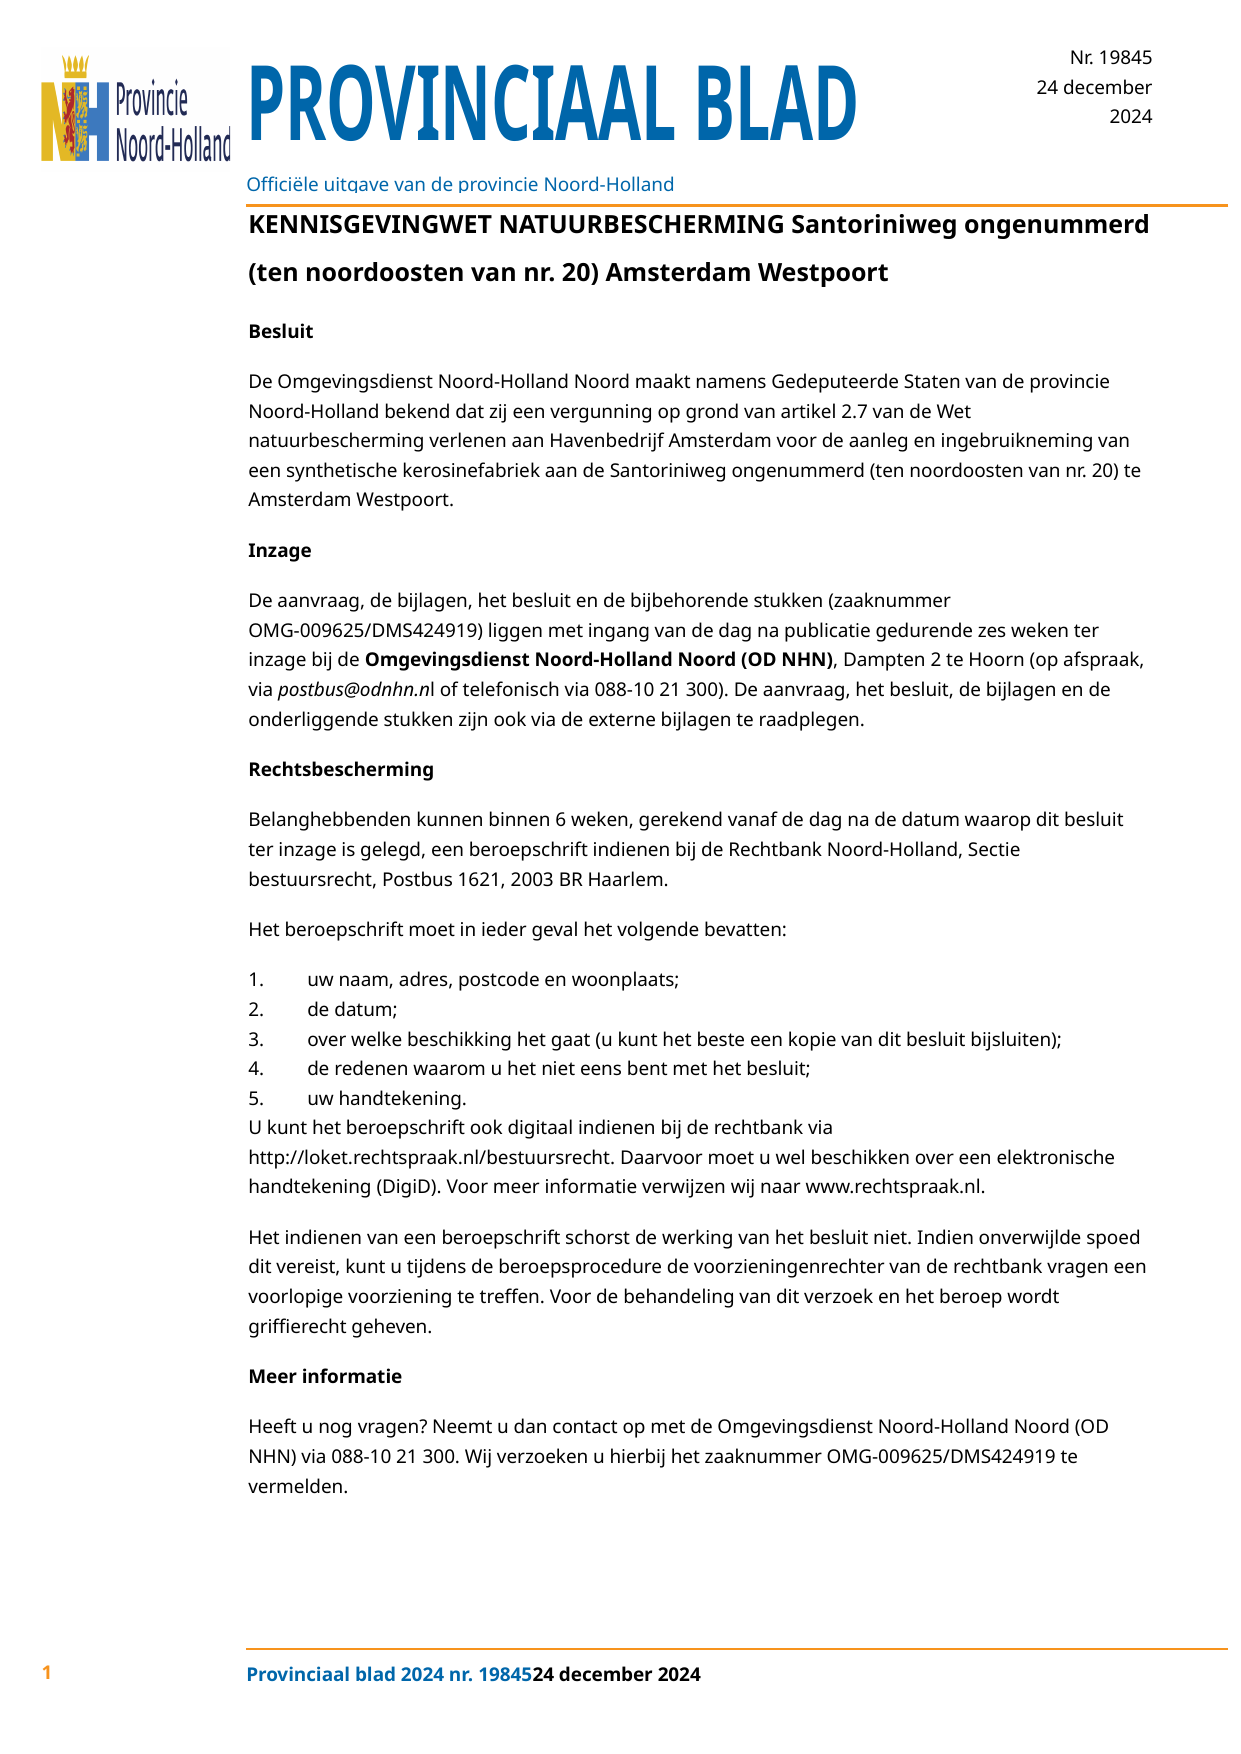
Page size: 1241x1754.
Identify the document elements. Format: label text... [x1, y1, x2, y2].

text De aanvraag, de bijlagen, het besluit en de bijbehorende stukken (zaaknummer OMG-009625/DMS424919) liggen met ingang van de dag na publicatie gedurende zes weken ter inzage bij de Omgevingsdienst Noord-Holland Noord (OD NHN), Dampten 2 te Hoorn (op afspraak, via postbus@odnhn.nl of telefonisch via 088-10 21 300). De aanvraag, het besluit, de bijlagen en de onderliggende stukken zijn ook via de externe bijlagen te raadplegen. [248, 587, 1152, 732]
text Inzage [248, 537, 1152, 563]
text Meer informatie [248, 1363, 1152, 1389]
list uw naam, adres, postcode en woonplaats; [248, 967, 1152, 992]
text U kunt het beroepschrift ook digitaal indienen bij de rechtbank via http://loket.rechtspraak.nl/bestuursrecht. Daarvoor moet u wel beschikken over een elektronische handtekening (DigiD). Voor meer informatie verwijzen wij naar www.rechtspraak.nl. [248, 1114, 1152, 1199]
text Heeft u nog vragen? Neemt u dan contact op met de Omgevingsdienst Noord-Holland Noord (OD NHN) via 088-10 21 300. Wij verzoeken u hierbij het zaaknummer OMG-009625/DMS424919 te vermelden. [248, 1414, 1152, 1499]
list uw handtekening. [248, 1085, 1152, 1111]
text Besluit [248, 318, 1152, 344]
list de redenen waarom u het niet eens bent met het besluit; [248, 1055, 1152, 1081]
text Belanghebbenden kunnen binnen 6 weken, gerekend vanaf de dag na de datum waarop dit besluit ter inzage is gelegd, een beroepschrift indienen bij de Rechtbank Noord-Holland, Sectie bestuursrecht, Postbus 1621, 2003 BR Haarlem. [248, 807, 1152, 892]
text De Omgevingsdienst Noord-Holland Noord maakt namens Gedeputeerde Staten van de provincie Noord-Holland bekend dat zij een vergunning op grond van artikel 2.7 van de Wet natuurbescherming verlenen aan Havenbedrijf Amsterdam voor de aanleg en ingebruikneming van een synthetische kerosinefabriek aan de Santoriniweg ongenummerd (ten noordoosten van nr. 20) te Amsterdam Westpoort. [248, 368, 1152, 512]
text Het indienen van een beroepschrift schorst de werking van het besluit niet. Indien onverwijlde spoed dit vereist, kunt u tijdens de beroepsprocedure de voorzieningenrechter van de rechtbank vragen een voorlopige voorziening te treffen. Voor de behandeling van dit verzoek en het beroep wordt griffierecht geheven. [248, 1224, 1152, 1339]
list over welke beschikking het gaat (u kunt het beste een kopie van dit besluit bijsluiten); [248, 1026, 1152, 1052]
text Het beroepschrift moet in ieder geval het volgende bevatten: [248, 916, 1152, 942]
list de datum; [248, 996, 1152, 1022]
text Rechtsbescherming [248, 756, 1152, 782]
text KENNISGEVINGWET NATUURBESCHERMING Santoriniweg ongenummerd (ten noordoosten van nr. 20) Amsterdam Westpoort [248, 207, 1152, 288]
picture [41, 47, 231, 172]
